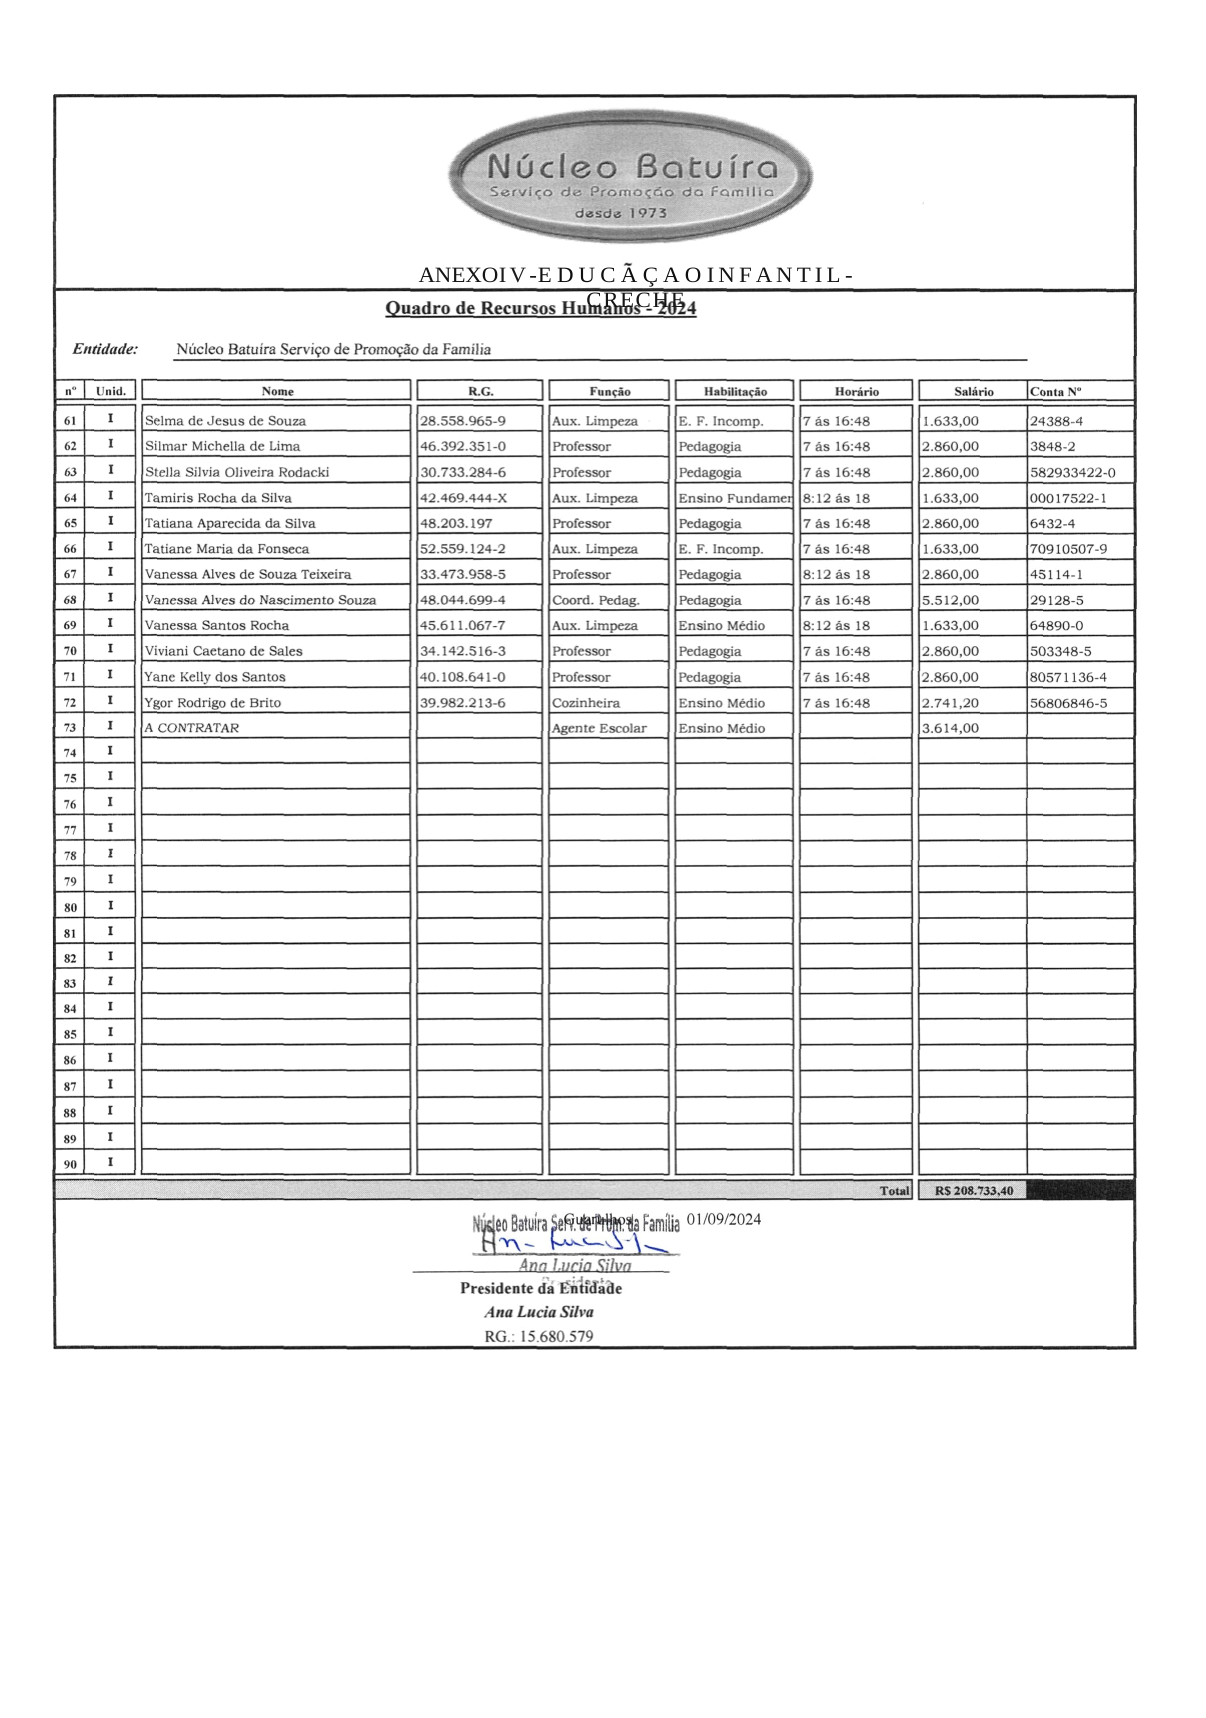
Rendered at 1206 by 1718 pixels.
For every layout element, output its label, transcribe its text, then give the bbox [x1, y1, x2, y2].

text ANEXOIV-EDUCAÇAOINFANTIL-CRECHE [385, 262, 886, 312]
picture [52, 94, 1137, 1350]
